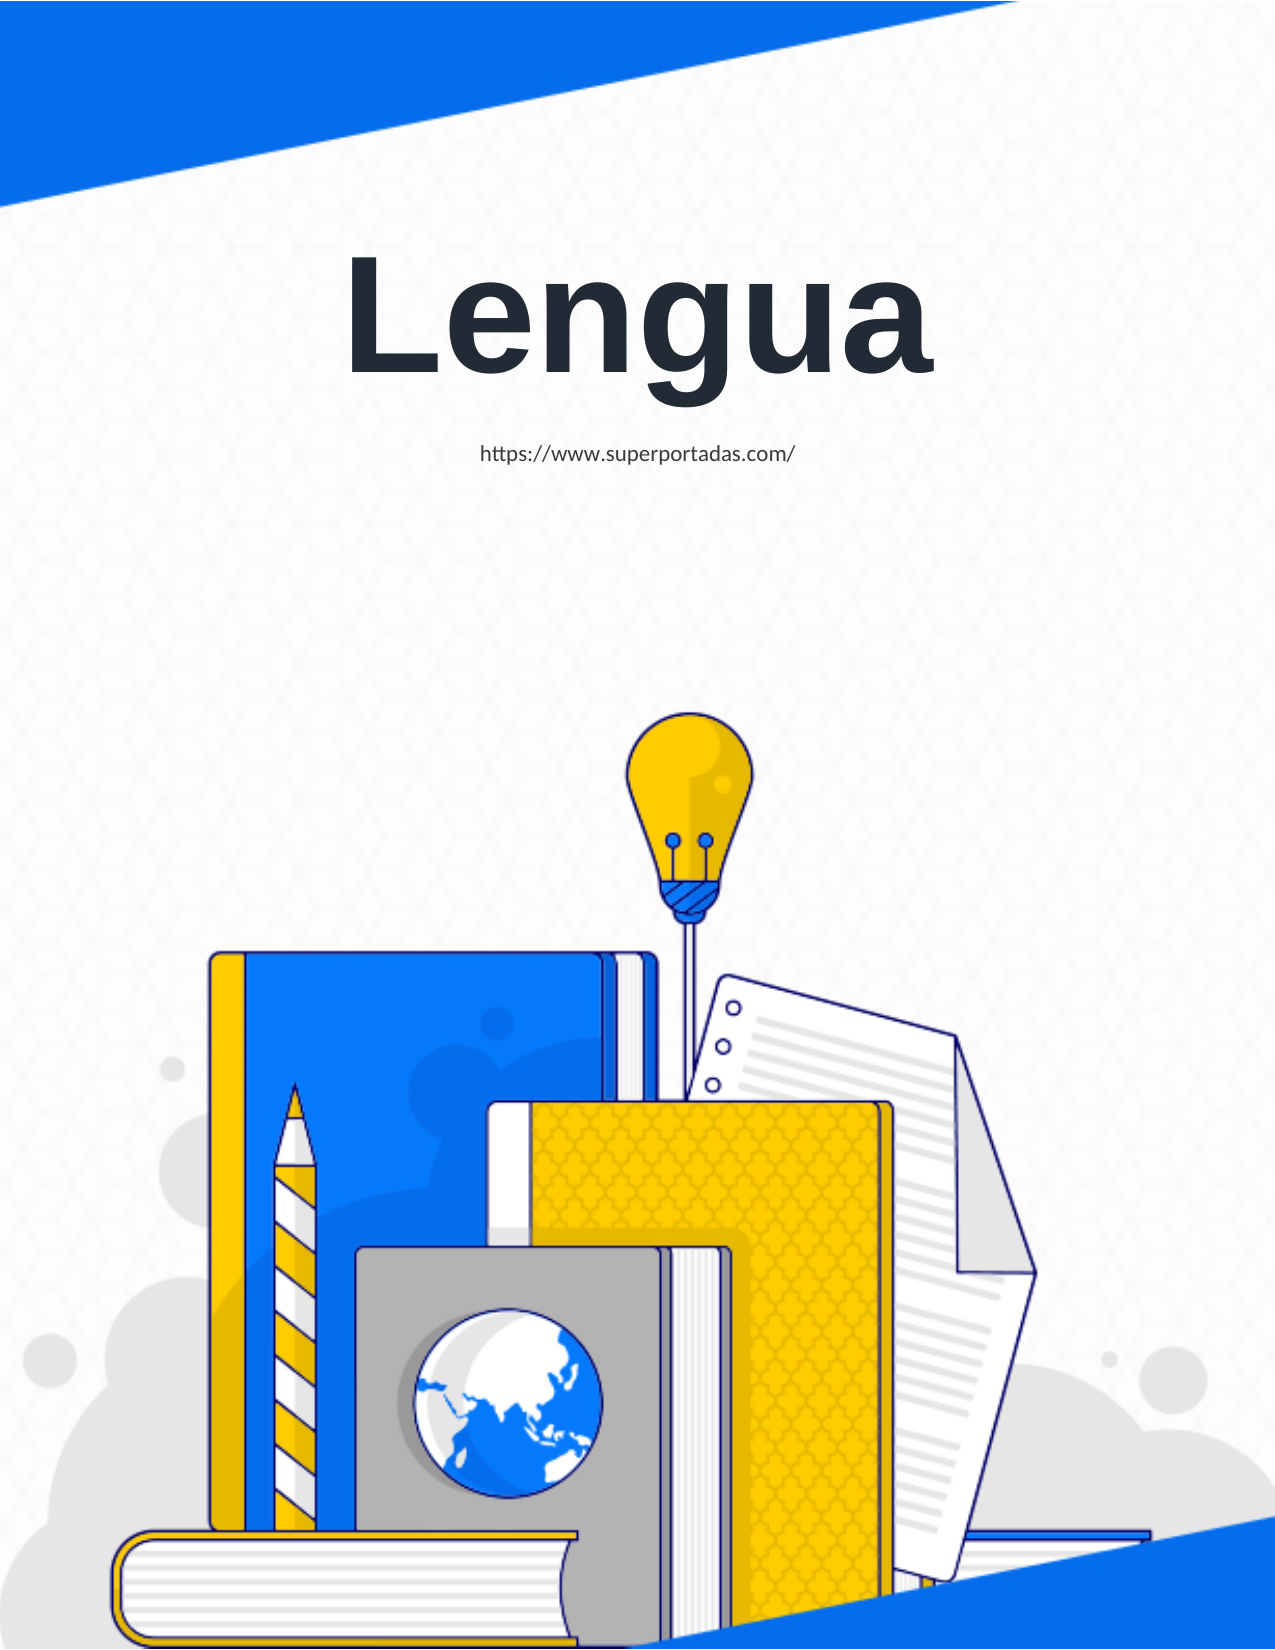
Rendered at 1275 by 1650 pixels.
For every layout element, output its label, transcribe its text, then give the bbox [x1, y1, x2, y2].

picture [0, 1, 1275, 1649]
text Lengua [337, 216, 938, 407]
text https://www.superportadas.com/ [337, 439, 938, 467]
